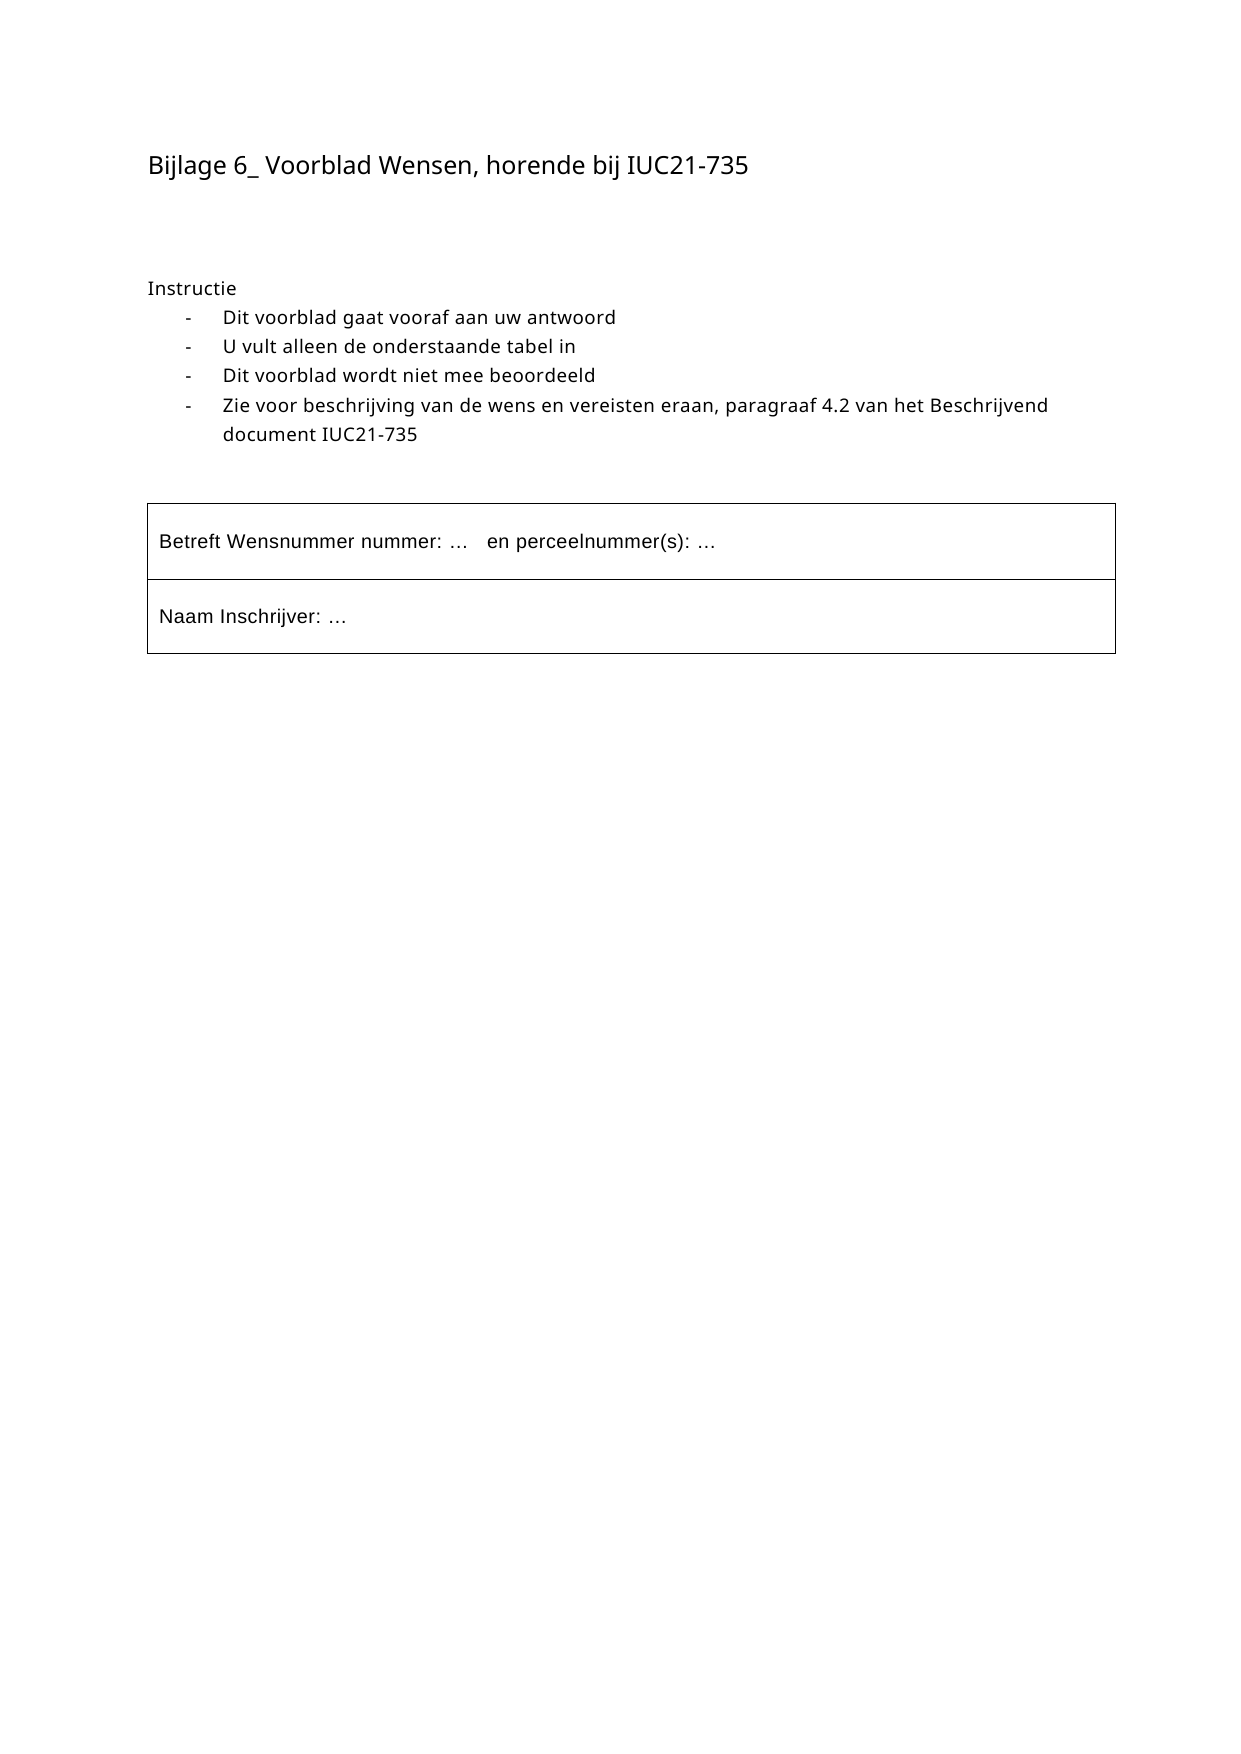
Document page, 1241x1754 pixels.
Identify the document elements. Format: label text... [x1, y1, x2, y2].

text Bijlage 6_ Voorblad Wensen, horende bij IUC21-735 [148, 148, 1093, 182]
list U vult alleen de onderstaande tabel in [185, 333, 1093, 359]
list Zie voor beschrijving van de wens en vereisten eraan, paragraaf 4.2 van het Beschrijvend document IUC21-735 [185, 392, 1093, 447]
text Instructie [148, 275, 1093, 300]
table_header Betreft Wensnummer nummer: … en perceelnummer(s): … [148, 504, 1115, 579]
list Dit voorblad wordt niet mee beoordeeld [185, 363, 1093, 388]
list Dit voorblad gaat vooraf aan uw antwoord [185, 304, 1093, 329]
table_cell Naam Inschrijver: … [148, 580, 1115, 653]
